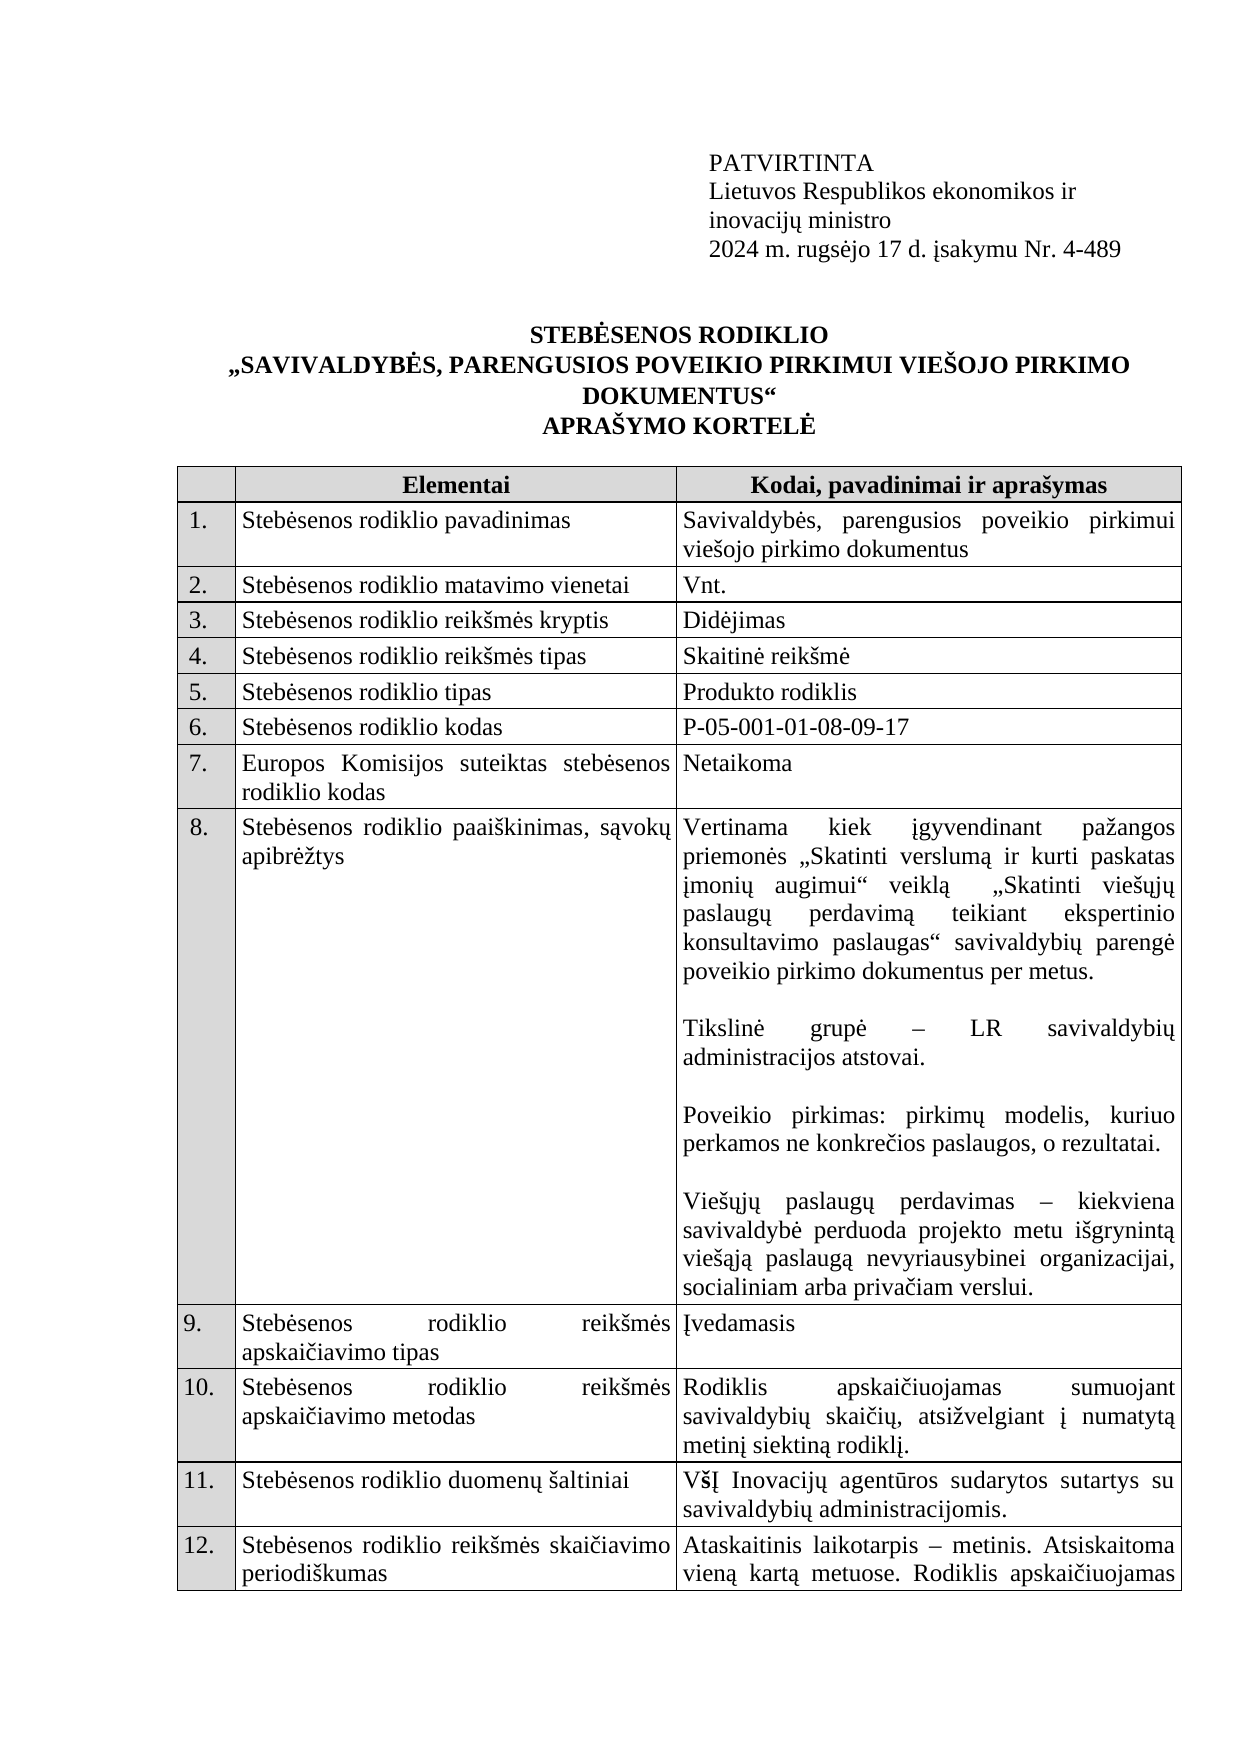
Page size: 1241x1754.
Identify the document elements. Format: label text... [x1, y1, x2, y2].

table_cell Stebėsenos rodiklio duomenų šaltiniai [236, 1463, 676, 1526]
table_cell Stebėsenos rodiklio reikšmės skaičiavimo periodiškumas [236, 1527, 676, 1590]
table_cell Produkto rodiklis [677, 674, 1181, 708]
table_cell 2. [178, 567, 235, 601]
table_cell Skaitinė reikšmė [677, 638, 1181, 673]
table_cell 7. [178, 745, 235, 808]
table_cell 3. [178, 603, 235, 637]
table_cell 5. [178, 674, 235, 708]
table_cell 12. [178, 1527, 235, 1590]
table_cell VšĮ Inovacijų agentūros sudarytos sutartys su savivaldybių administracijomis. [677, 1463, 1181, 1526]
table_cell Stebėsenos rodiklio kodas [236, 709, 676, 744]
table_cell Įvedamasis [677, 1305, 1181, 1368]
table_cell 9. [178, 1305, 235, 1368]
text PATVIRTINTA [709, 148, 1181, 176]
table_cell Netaikoma [677, 745, 1181, 808]
table_cell Rodiklis apskaičiuojamas sumuojant savivaldybių skaičių, atsižvelgiant į numatytą metinį siektiną rodiklį. [677, 1369, 1181, 1461]
table_cell 1. [178, 503, 235, 566]
text 2024 m. rugsėjo 17 d. įsakymu Nr. 4-489 [709, 234, 1181, 263]
table_cell 11. [178, 1463, 235, 1526]
table_cell Vertinama kiek įgyvendinant pažangos priemonės „Skatinti verslumą ir kurti paskatas įmonių augimui“ veiklą „Skatinti viešųjų paslaugų perdavimą teikiant ekspertinio konsultavimo paslaugas“ savivaldybių parengė poveikio pirkimo dokumentus per metus. Tikslinė grupė – LR savivaldybių administracijos atstovai. Poveikio pirkimas: pirkimų modelis, kuriuo perkamos ne konkrečios paslaugos, o rezultatai. Viešųjų paslaugų perdavimas – kiekviena savivaldybė perduoda projekto metu išgrynintą viešąją paslaugą nevyriausybinei organizacijai, socialiniam arba privačiam verslui. [677, 809, 1181, 1304]
subtitle Stebėsenos rodiklio [177, 320, 1181, 349]
subtitle aprašymo kortelė [177, 411, 1181, 440]
table_cell Stebėsenos rodiklio pavadinimas [236, 503, 676, 566]
table_cell P-05-001-01-08-09-17 [677, 709, 1181, 744]
table_header [178, 467, 235, 501]
table_cell 6. [178, 709, 235, 744]
text Lietuvos Respublikos ekonomikos ir [709, 176, 1181, 205]
text inovacijų ministro [709, 205, 1181, 234]
table_cell Stebėsenos rodiklio reikšmės kryptis [236, 603, 676, 637]
table_header Kodai, pavadinimai ir aprašymas [677, 467, 1181, 501]
table_cell Stebėsenos rodiklio reikšmės apskaičiavimo tipas [236, 1305, 676, 1368]
table_cell Stebėsenos rodiklio reikšmės apskaičiavimo metodas [236, 1369, 676, 1461]
table_cell Vnt. [677, 567, 1181, 601]
table_cell 4. [178, 638, 235, 673]
table_cell 8. [178, 809, 235, 1304]
table_cell Stebėsenos rodiklio matavimo vienetai [236, 567, 676, 601]
table_cell 10. [178, 1369, 235, 1461]
table_cell Stebėsenos rodiklio reikšmės tipas [236, 638, 676, 673]
subtitle „Savivaldybės, parengusios poveikio pirkimui viešojo pirkimo dokumentus“ [177, 351, 1181, 410]
table_cell Stebėsenos rodiklio tipas [236, 674, 676, 708]
table_cell Didėjimas [677, 603, 1181, 637]
table_header Elementai [236, 467, 676, 501]
table_cell Ataskaitinis laikotarpis – metinis. Atsiskaitoma vieną kartą metuose. Rodiklis apskaičiuojamas [677, 1527, 1181, 1590]
table_cell Stebėsenos rodiklio paaiškinimas, sąvokų apibrėžtys [236, 809, 676, 1304]
table_cell Savivaldybės, parengusios poveikio pirkimui viešojo pirkimo dokumentus [677, 503, 1181, 566]
table_cell Europos Komisijos suteiktas stebėsenos rodiklio kodas [236, 745, 676, 808]
